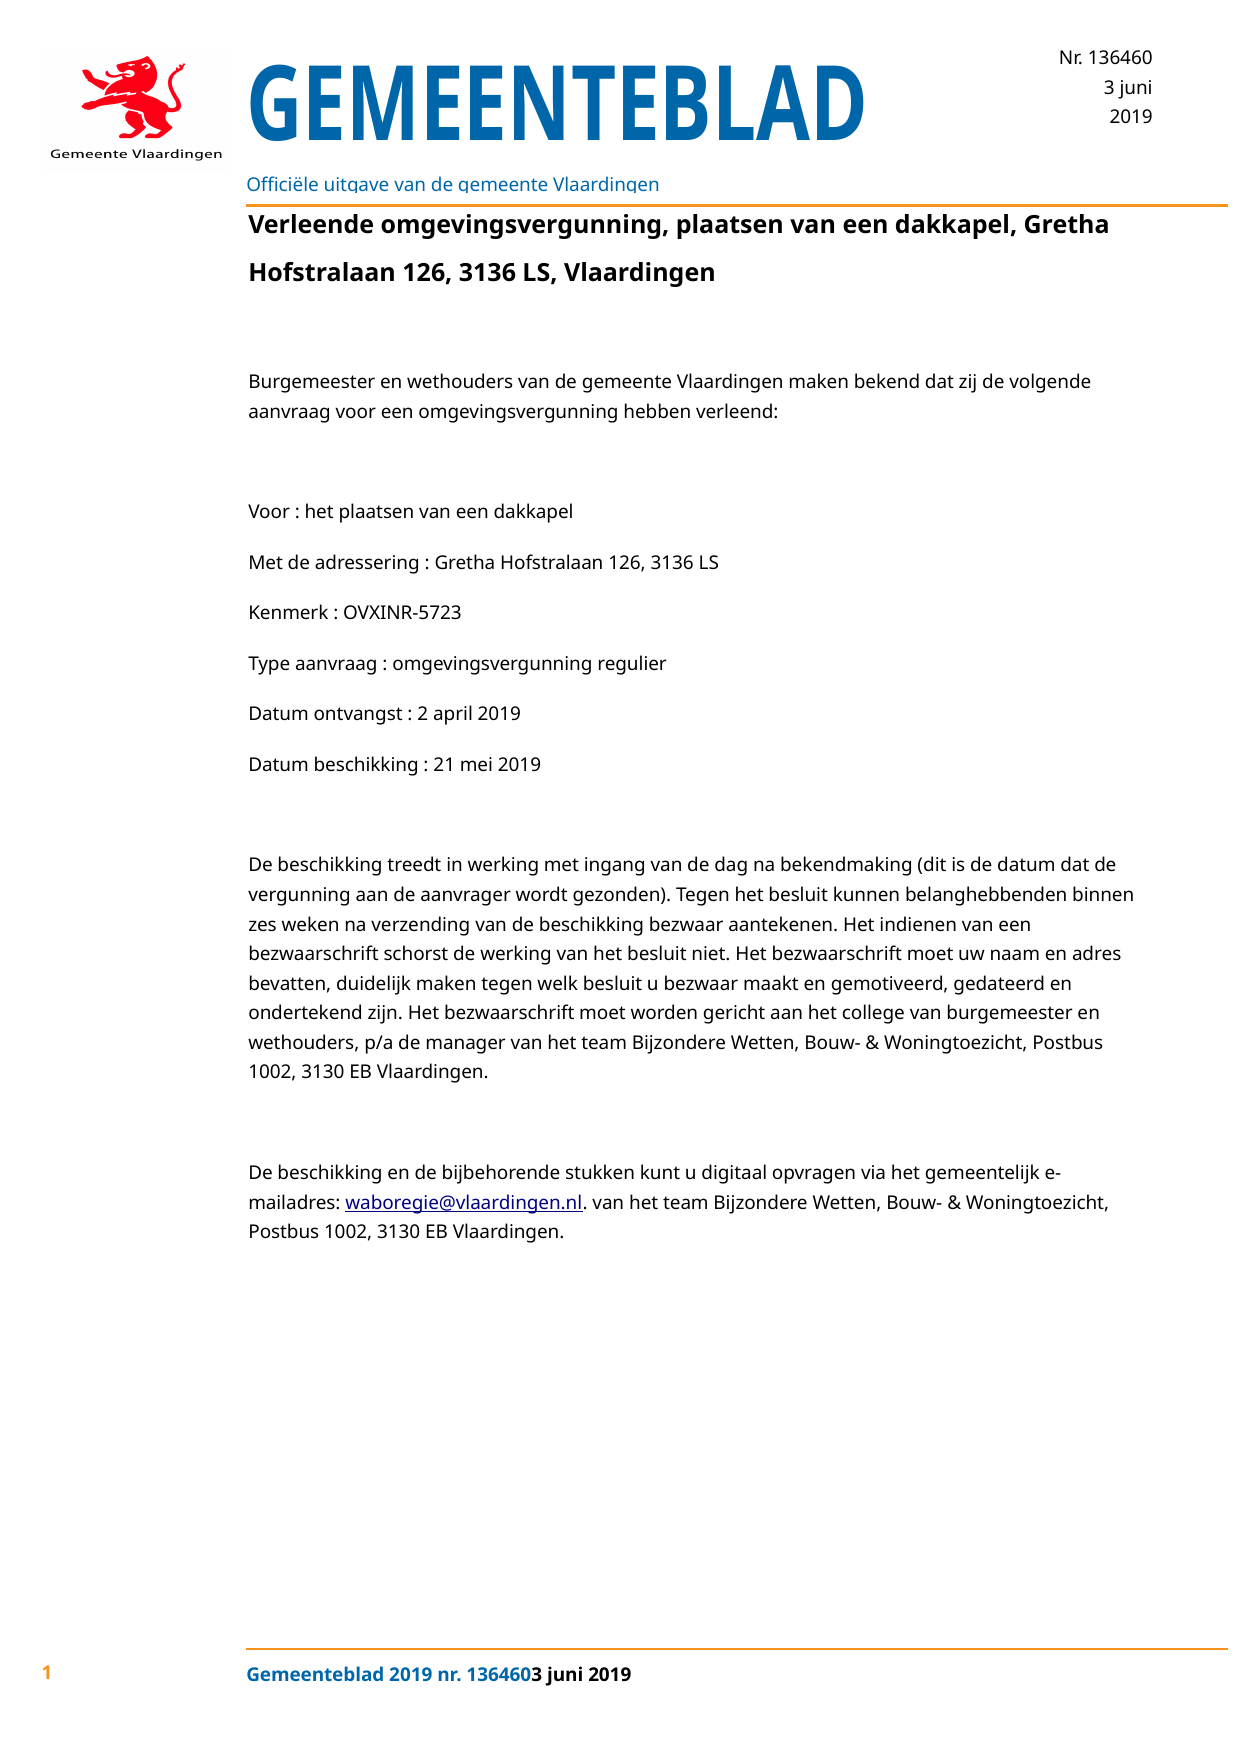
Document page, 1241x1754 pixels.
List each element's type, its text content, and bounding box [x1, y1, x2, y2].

text De beschikking en de bijbehorende stukken kunt u digitaal opvragen via het gemeentelijk e-mailadres: waboregie@vlaardingen.nl. van het team Bijzondere Wetten, Bouw- & Woningtoezicht, Postbus 1002, 3130 EB Vlaardingen. [248, 1159, 1152, 1244]
text Datum beschikking : 21 mei 2019 [248, 751, 1152, 777]
text Verleende omgevingsvergunning, plaatsen van een dakkapel, Gretha Hofstralaan 126, 3136 LS, Vlaardingen [248, 207, 1152, 288]
text Voor : het plaatsen van een dakkapel [248, 499, 1152, 524]
text Datum ontvangst : 2 april 2019 [248, 700, 1152, 726]
picture [41, 47, 231, 172]
text Burgemeester en wethouders van de gemeente Vlaardingen maken bekend dat zij de volgende aanvraag voor een omgevingsvergunning hebben verleend: [248, 368, 1152, 424]
text De beschikking treedt in werking met ingang van de dag na bekendmaking (dit is de datum dat de vergunning aan de aanvrager wordt gezonden). Tegen het besluit kunnen belanghebbenden binnen zes weken na verzending van de beschikking bezwaar aantekenen. Het indienen van een bezwaarschrift schorst de werking van het besluit niet. Het bezwaarschrift moet uw naam en adres bevatten, duidelijk maken tegen welk besluit u bezwaar maakt en gemotiveerd, gedateerd en ondertekend zijn. Het bezwaarschrift moet worden gericht aan het college van burgemeester en wethouders, p/a de manager van het team Bijzondere Wetten, Bouw- & Woningtoezicht, Postbus 1002, 3130 EB Vlaardingen. [248, 852, 1152, 1084]
text Met de adressering : Gretha Hofstralaan 126, 3136 LS [248, 549, 1152, 575]
text Type aanvraag : omgevingsvergunning regulier [248, 650, 1152, 676]
text Kenmerk : OVXINR-5723 [248, 599, 1152, 625]
